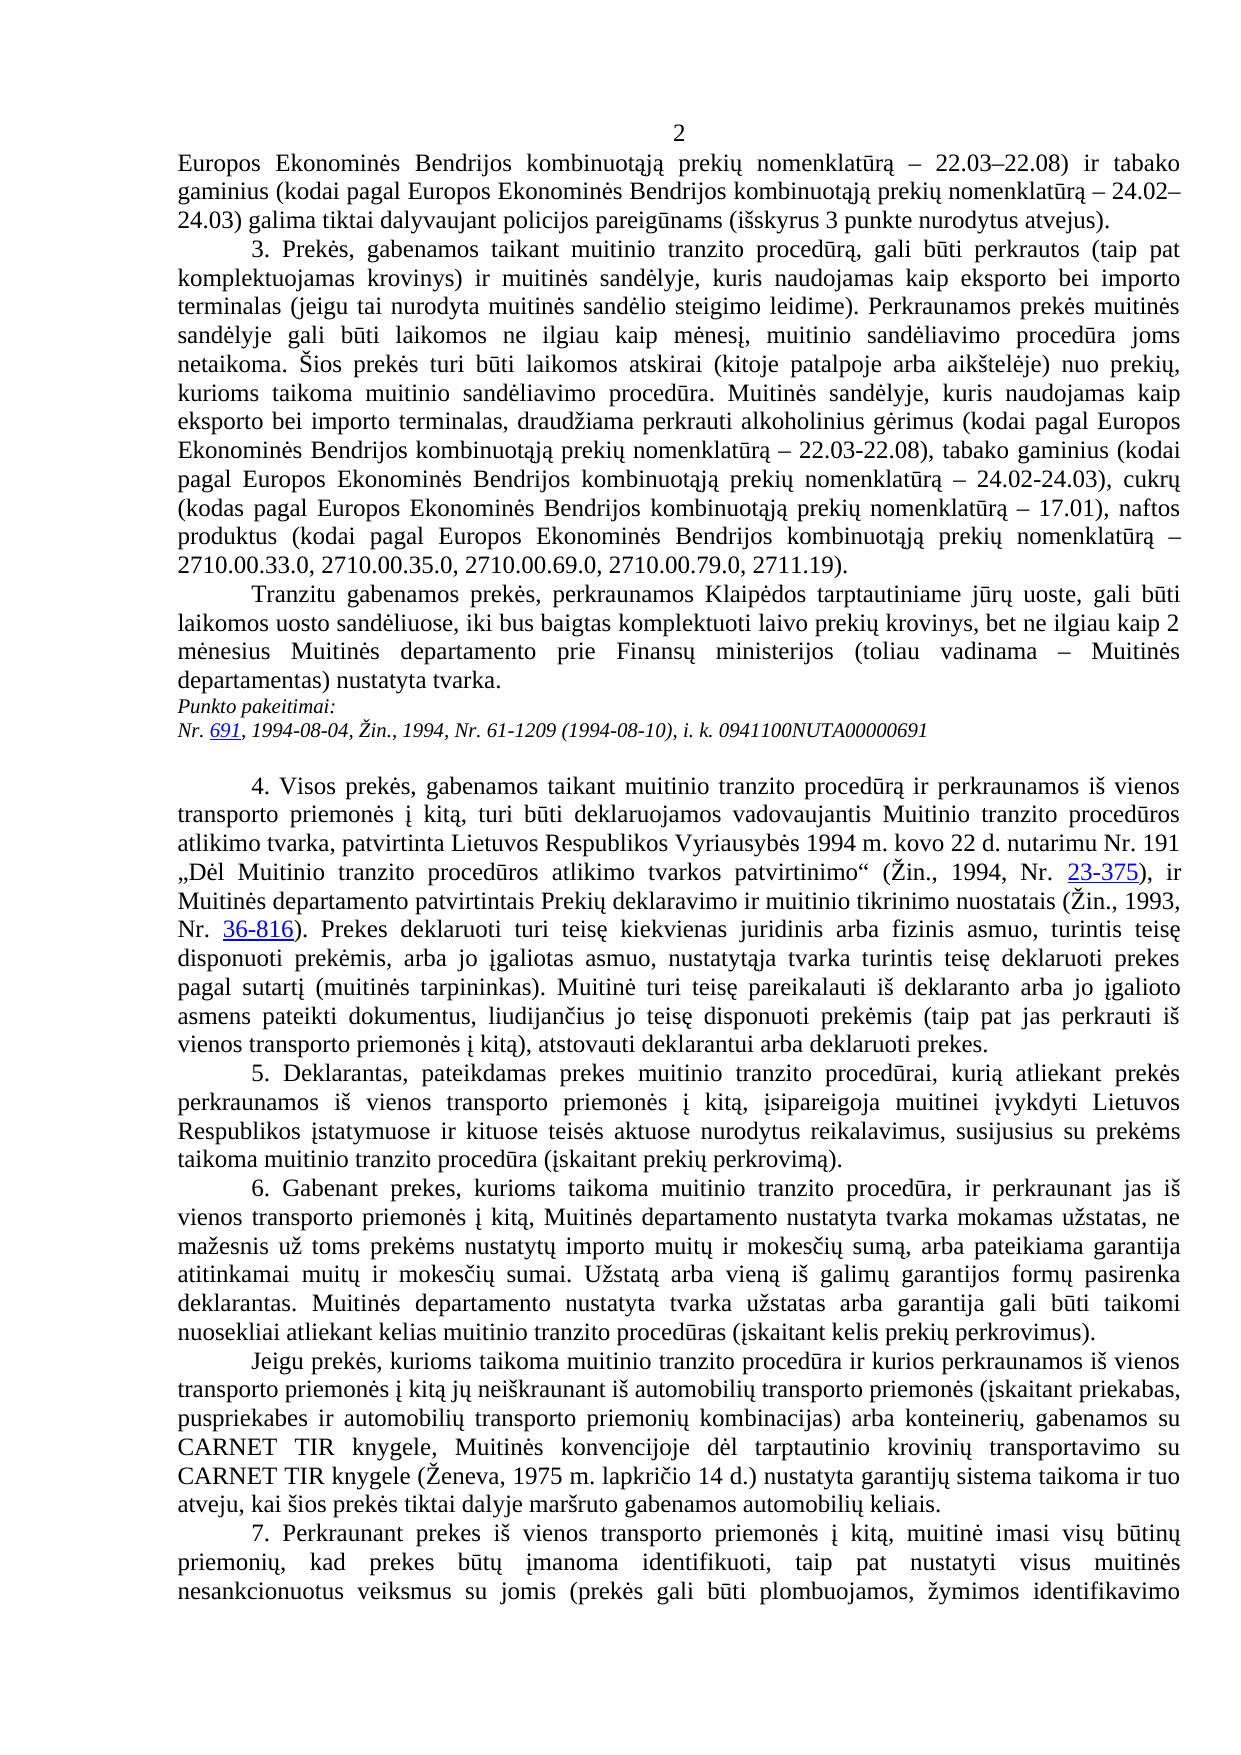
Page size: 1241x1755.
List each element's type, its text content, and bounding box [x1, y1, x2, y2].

text Tranzitu gabenamos prekės, perkraunamos Klaipėdos tarptautiniame jūrų uoste, gali būti laikomos uosto sandėliuose, iki bus baigtas komplektuoti laivo prekių krovinys, bet ne ilgiau kaip 2 mėnesius Muitinės departamento prie Finansų ministerijos (toliau vadinama – Muitinės departamentas) nustatyta tvarka. [177, 579, 1181, 694]
text 3. Prekės, gabenamos taikant muitinio tranzito procedūrą, gali būti perkrautos (taip pat komplektuojamas krovinys) ir muitinės sandėlyje, kuris naudojamas kaip eksporto bei importo terminalas (jeigu tai nurodyta muitinės sandėlio steigimo leidime). Perkraunamos prekės muitinės sandėlyje gali būti laikomos ne ilgiau kaip mėnesį, muitinio sandėliavimo procedūra joms netaikoma. Šios prekės turi būti laikomos atskirai (kitoje patalpoje arba aikštelėje) nuo prekių, kurioms taikoma muitinio sandėliavimo procedūra. Muitinės sandėlyje, kuris naudojamas kaip eksporto bei importo terminalas, draudžiama perkrauti alkoholinius gėrimus (kodai pagal Europos Ekonominės Bendrijos kombinuotąją prekių nomenklatūrą – 22.03-22.08), tabako gaminius (kodai pagal Europos Ekonominės Bendrijos kombinuotąją prekių nomenklatūrą – 24.02-24.03), cukrų (kodas pagal Europos Ekonominės Bendrijos kombinuotąją prekių nomenklatūrą – 17.01), naftos produktus (kodai pagal Europos Ekonominės Bendrijos kombinuotąją prekių nomenklatūrą – 2710.00.33.0, 2710.00.35.0, 2710.00.69.0, 2710.00.79.0, 2711.19). [177, 234, 1181, 579]
text Europos Ekonominės Bendrijos kombinuotąją prekių nomenklatūrą – 22.03–22.08) ir tabako gaminius (kodai pagal Europos Ekonominės Bendrijos kombinuotąją prekių nomenklatūrą – 24.02–24.03) galima tiktai dalyvaujant policijos pareigūnams (išskyrus 3 punkte nurodytus atvejus). [177, 148, 1181, 234]
text 4. Visos prekės, gabenamos taikant muitinio tranzito procedūrą ir perkraunamos iš vienos transporto priemonės į kitą, turi būti deklaruojamos vadovaujantis Muitinio tranzito procedūros atlikimo tvarka, patvirtinta Lietuvos Respublikos Vyriausybės 1994 m. kovo 22 d. nutarimu Nr. 191 „Dėl Muitinio tranzito procedūros atlikimo tvarkos patvirtinimo“ (Žin., 1994, Nr. 23-375), ir Muitinės departamento patvirtintais Prekių deklaravimo ir muitinio tikrinimo nuostatais (Žin., 1993, Nr. 36-816). Prekes deklaruoti turi teisę kiekvienas juridinis arba fizinis asmuo, turintis teisę disponuoti prekėmis, arba jo įgaliotas asmuo, nustatytąja tvarka turintis teisę deklaruoti prekes pagal sutartį (muitinės tarpininkas). Muitinė turi teisę pareikalauti iš deklaranto arba jo įgalioto asmens pateikti dokumentus, liudijančius jo teisę disponuoti prekėmis (taip pat jas perkrauti iš vienos transporto priemonės į kitą), atstovauti deklarantui arba deklaruoti prekes. [177, 771, 1181, 1058]
text Jeigu prekės, kurioms taikoma muitinio tranzito procedūra ir kurios perkraunamos iš vienos transporto priemonės į kitą jų neiškraunant iš automobilių transporto priemonės (įskaitant priekabas, puspriekabes ir automobilių transporto priemonių kombinacijas) arba konteinerių, gabenamos su CARNET TIR knygele, Muitinės konvencijoje dėl tarptautinio krovinių transportavimo su CARNET TIR knygele (Ženeva, 1975 m. lapkričio 14 d.) nustatyta garantijų sistema taikoma ir tuo atveju, kai šios prekės tiktai dalyje maršruto gabenamos automobilių keliais. [177, 1346, 1181, 1518]
text 6. Gabenant prekes, kurioms taikoma muitinio tranzito procedūra, ir perkraunant jas iš vienos transporto priemonės į kitą, Muitinės departamento nustatyta tvarka mokamas užstatas, ne mažesnis už toms prekėms nustatytų importo muitų ir mokesčių sumą, arba pateikiama garantija atitinkamai muitų ir mokesčių sumai. Užstatą arba vieną iš galimų garantijos formų pasirenka deklarantas. Muitinės departamento nustatyta tvarka užstatas arba garantija gali būti taikomi nuosekliai atliekant kelias muitinio tranzito procedūras (įskaitant kelis prekių perkrovimus). [177, 1173, 1181, 1346]
text 5. Deklarantas, pateikdamas prekes muitinio tranzito procedūrai, kurią atliekant prekės perkraunamos iš vienos transporto priemonės į kitą, įsipareigoja muitinei įvykdyti Lietuvos Respublikos įstatymuose ir kituose teisės aktuose nurodytus reikalavimus, susijusius su prekėms taikoma muitinio tranzito procedūra (įskaitant prekių perkrovimą). [177, 1058, 1181, 1173]
text Punkto pakeitimai: [177, 694, 1181, 718]
text 7. Perkraunant prekes iš vienos transporto priemonės į kitą, muitinė imasi visų būtinų priemonių, kad prekes būtų įmanoma identifikuoti, taip pat nustatyti visus muitinės nesankcionuotus veiksmus su jomis (prekės gali būti plombuojamos, žymimos identifikavimo [177, 1518, 1181, 1604]
text Nr. 691, 1994-08-04, Žin., 1994, Nr. 61-1209 (1994-08-10), i. k. 0941100NUTA00000691 [177, 718, 1181, 742]
